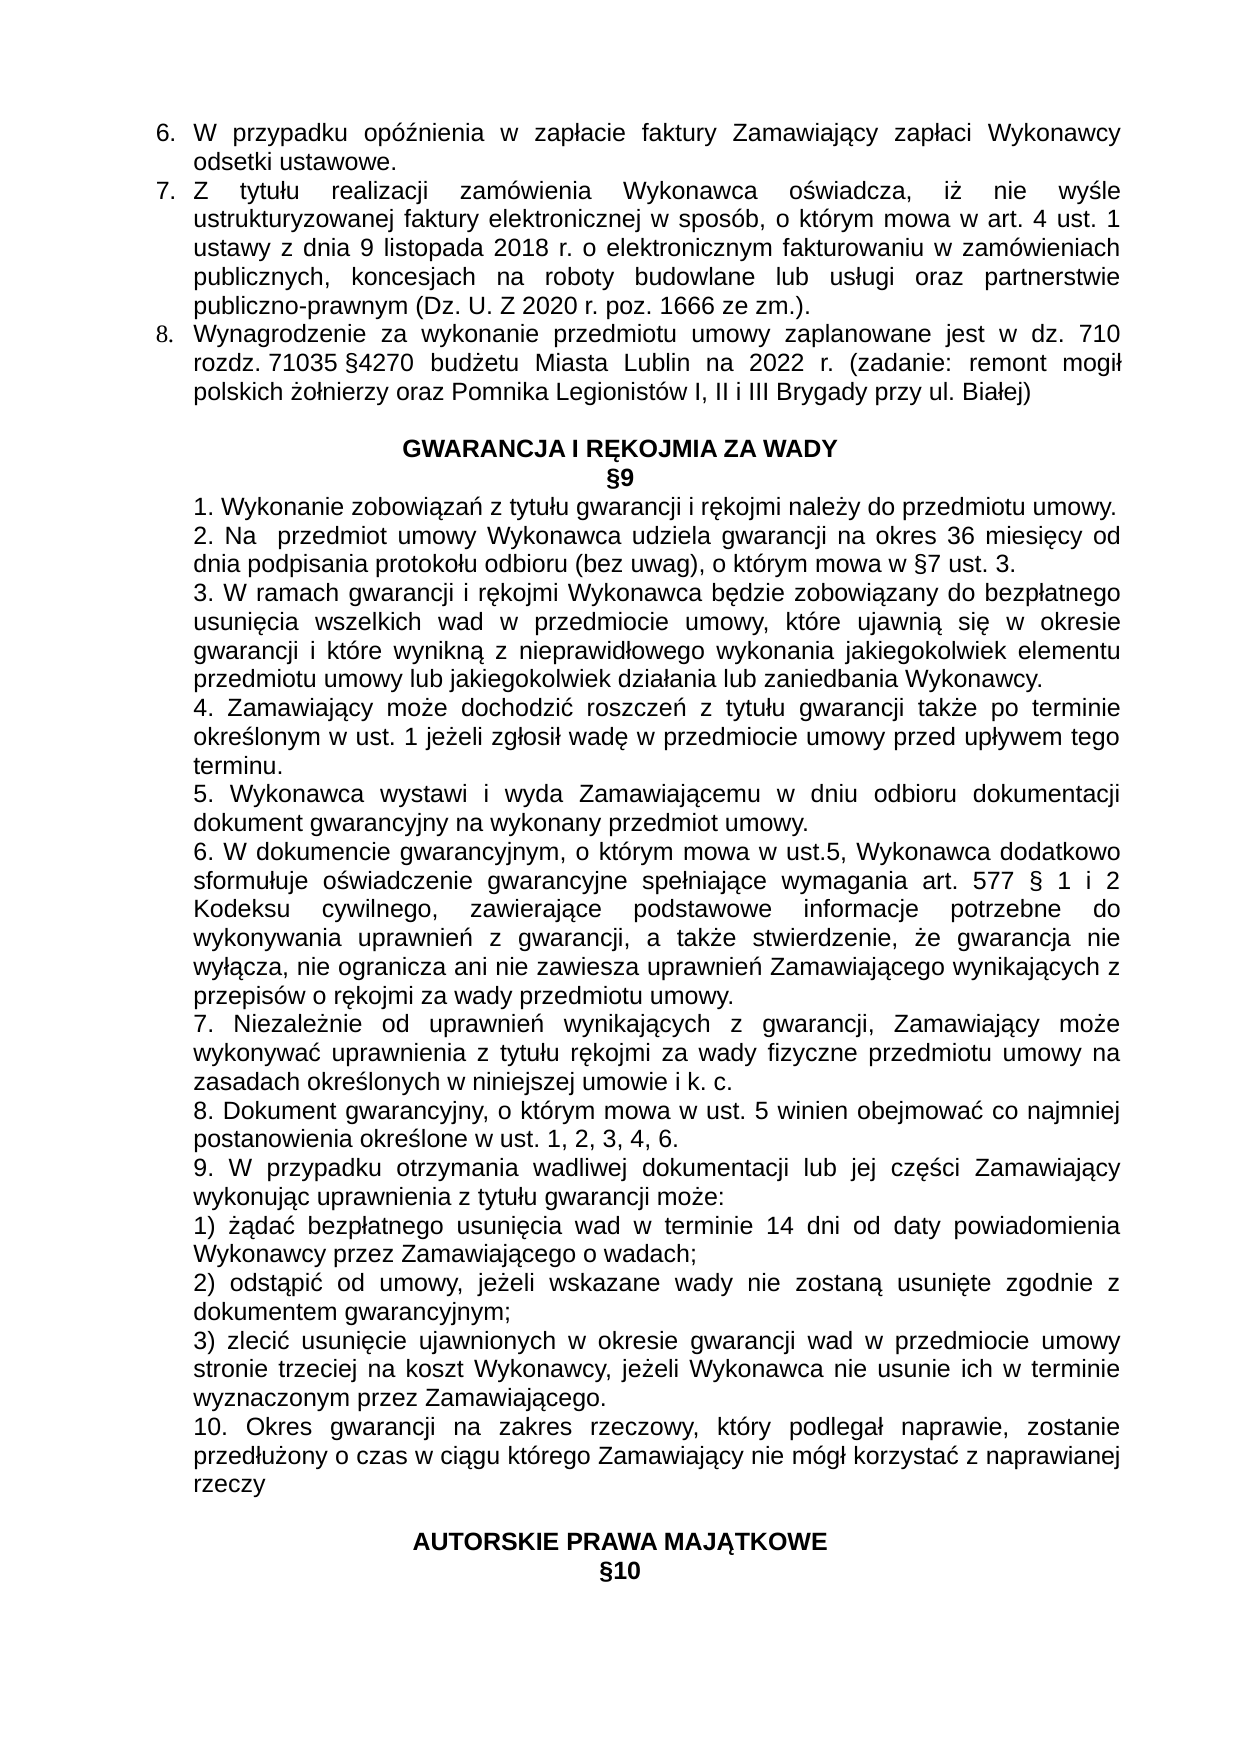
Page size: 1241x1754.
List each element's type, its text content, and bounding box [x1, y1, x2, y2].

list 8. Dokument gwarancyjny, o którym mowa w ust. 5 winien obejmować co najmniej postanowienia określone w ust. 1, 2, 3, 4, 6. [156, 1096, 1122, 1153]
list 9. W przypadku otrzymania wadliwej dokumentacji lub jej części Zamawiający wykonując uprawnienia z tytułu gwarancji może: [156, 1153, 1122, 1211]
list Wynagrodzenie za wykonanie przedmiotu umowy zaplanowane jest w dz. 710 rozdz. 71035 §4270 budżetu Miasta Lublin na 2022 r. (zadanie: remont mogił polskich żołnierzy oraz Pomnika Legionistów I, II i III Brygady przy ul. Białej) [156, 319, 1122, 406]
list 7. Niezależnie od uprawnień wynikających z gwarancji, Zamawiający może wykonywać uprawnienia z tytułu rękojmi za wady fizyczne przedmiotu umowy na zasadach określonych w niniejszej umowie i k. c. [156, 1009, 1122, 1096]
list Z tytułu realizacji zamówienia Wykonawca oświadcza, iż nie wyśle ustrukturyzowanej faktury elektronicznej w sposób, o którym mowa w art. 4 ust. 1 ustawy z dnia 9 listopada 2018 r. o elektronicznym fakturowaniu w zamówieniach publicznych, koncesjach na roboty budowlane lub usługi oraz partnerstwie publiczno-prawnym (Dz. U. Z 2020 r. poz. 1666 ze zm.). [156, 176, 1122, 319]
text §10 [118, 1556, 1122, 1584]
text GWARANCJA I RĘKOJMIA ZA WADY [118, 434, 1122, 463]
list 3) zlecić usunięcie ujawnionych w okresie gwarancji wad w przedmiocie umowy stronie trzeciej na koszt Wykonawcy, jeżeli Wykonawca nie usunie ich w terminie wyznaczonym przez Zamawiającego. [156, 1326, 1122, 1412]
text AUTORSKIE PRAWA MAJĄTKOWE [118, 1527, 1122, 1556]
list 2. Na przedmiot umowy Wykonawca udziela gwarancji na okres 36 miesięcy od dnia podpisania protokołu odbioru (bez uwag), o którym mowa w §7 ust. 3. [156, 521, 1122, 578]
list 1) żądać bezpłatnego usunięcia wad w terminie 14 dni od daty powiadomienia Wykonawcy przez Zamawiającego o wadach; [156, 1211, 1122, 1268]
list 1. Wykonanie zobowiązań z tytułu gwarancji i rękojmi należy do przedmiotu umowy. [156, 492, 1122, 521]
list 2) odstąpić od umowy, jeżeli wskazane wady nie zostaną usunięte zgodnie z dokumentem gwarancyjnym; [156, 1268, 1122, 1326]
list W przypadku opóźnienia w zapłacie faktury Zamawiający zapłaci Wykonawcy odsetki ustawowe. [156, 118, 1122, 176]
list 3. W ramach gwarancji i rękojmi Wykonawca będzie zobowiązany do bezpłatnego usunięcia wszelkich wad w przedmiocie umowy, które ujawnią się w okresie gwarancji i które wynikną z nieprawidłowego wykonania jakiegokolwiek elementu przedmiotu umowy lub jakiegokolwiek działania lub zaniedbania Wykonawcy. [156, 578, 1122, 693]
list 5. Wykonawca wystawi i wyda Zamawiającemu w dniu odbioru dokumentacji dokument gwarancyjny na wykonany przedmiot umowy. [156, 779, 1122, 837]
list 4. Zamawiający może dochodzić roszczeń z tytułu gwarancji także po terminie określonym w ust. 1 jeżeli zgłosił wadę w przedmiocie umowy przed upływem tego terminu. [156, 693, 1122, 779]
text §9 [118, 463, 1122, 492]
list 10. Okres gwarancji na zakres rzeczowy, który podlegał naprawie, zostanie przedłużony o czas w ciągu którego Zamawiający nie mógł korzystać z naprawianej rzeczy [156, 1412, 1122, 1498]
list 6. W dokumencie gwarancyjnym, o którym mowa w ust.5, Wykonawca dodatkowo sformułuje oświadczenie gwarancyjne spełniające wymagania art. 577 § 1 i 2 Kodeksu cywilnego, zawierające podstawowe informacje potrzebne do wykonywania uprawnień z gwarancji, a także stwierdzenie, że gwarancja nie wyłącza, nie ogranicza ani nie zawiesza uprawnień Zamawiającego wynikających z przepisów o rękojmi za wady przedmiotu umowy. [156, 837, 1122, 1009]
